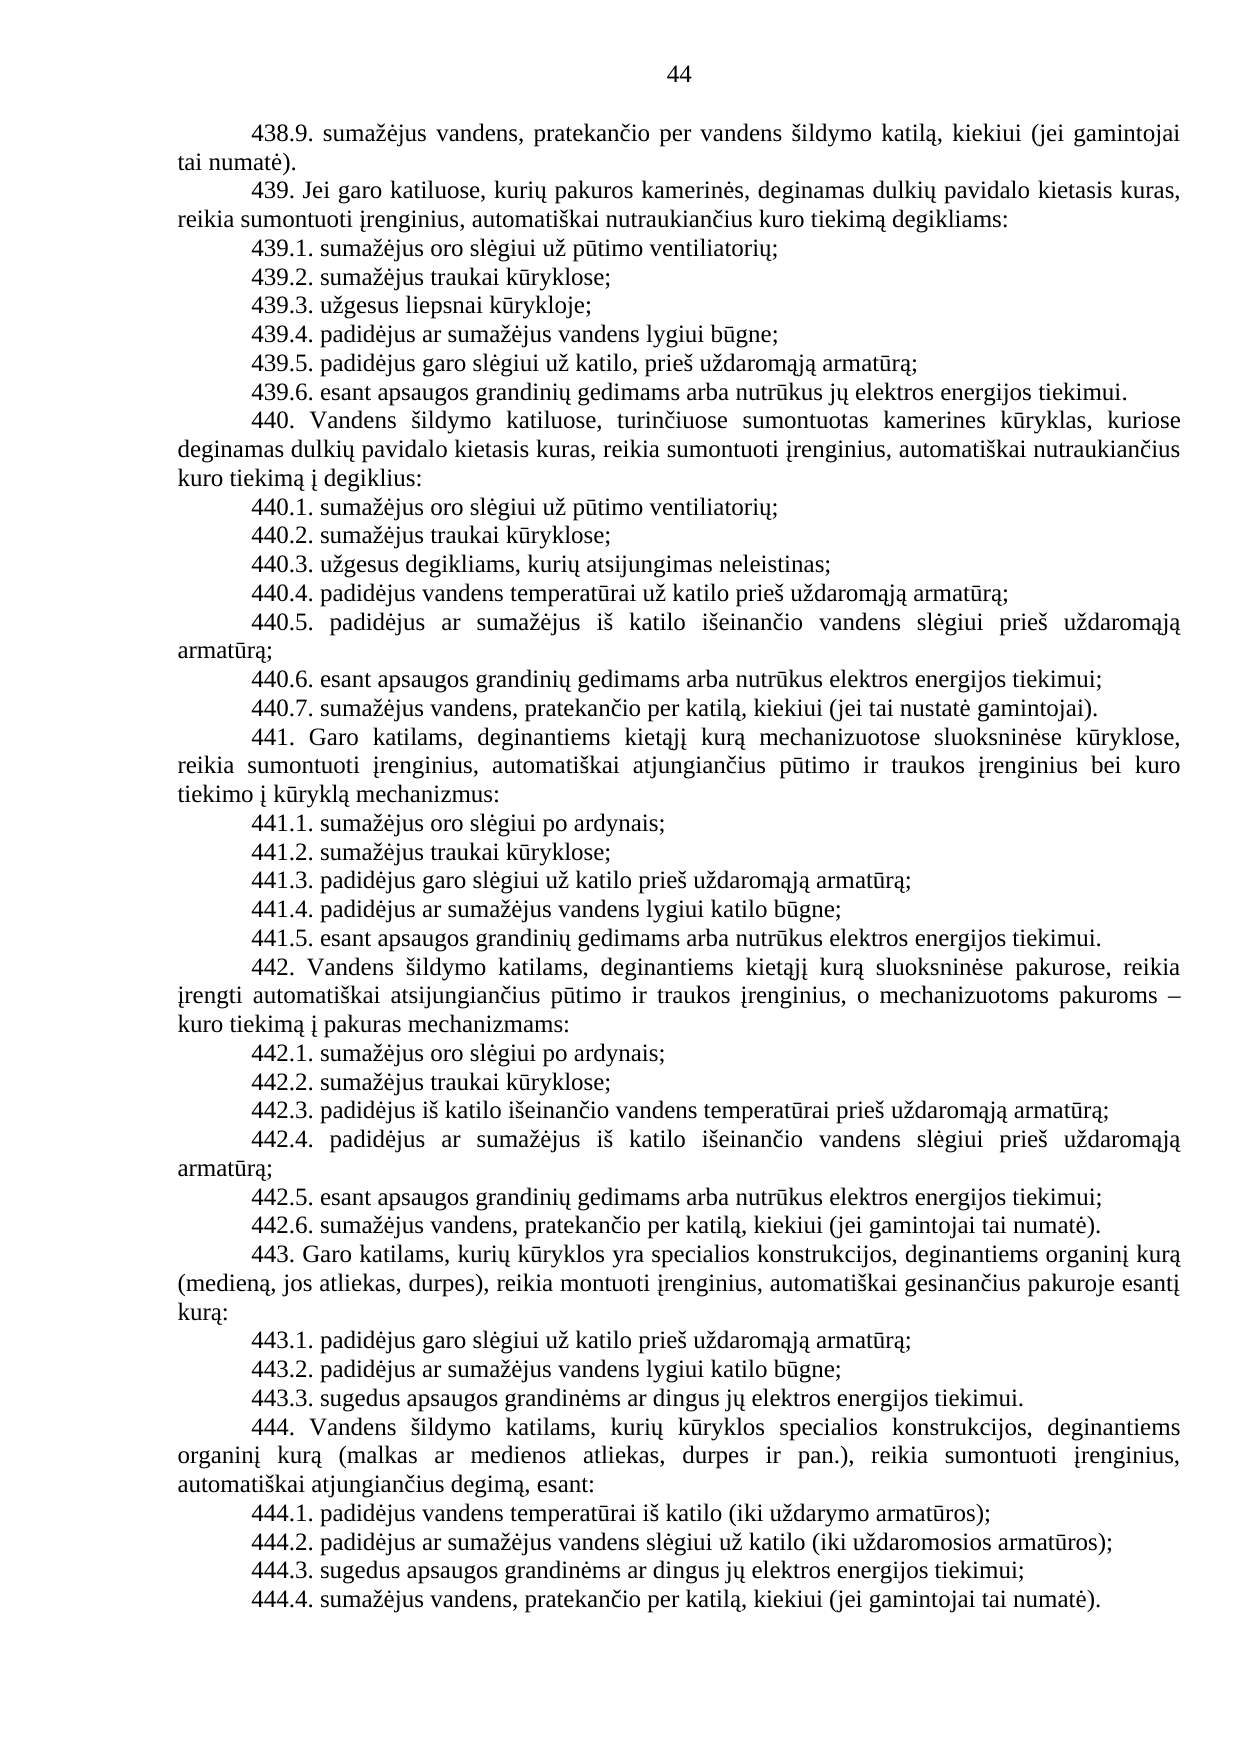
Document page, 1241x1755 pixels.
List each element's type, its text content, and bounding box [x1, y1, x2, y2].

text 439.2. sumažėjus traukai kūryklose; [177, 262, 1181, 291]
text 440.6. esant apsaugos grandinių gedimams arba nutrūkus elektros energijos tiekimui; [177, 664, 1181, 693]
text 439.4. padidėjus ar sumažėjus vandens lygiui būgne; [177, 319, 1181, 348]
text 441.2. sumažėjus traukai kūryklose; [177, 837, 1181, 866]
text 439.1. sumažėjus oro slėgiui už pūtimo ventiliatorių; [177, 233, 1181, 262]
text 440.1. sumažėjus oro slėgiui už pūtimo ventiliatorių; [177, 492, 1181, 521]
text 439. Jei garo katiluose, kurių pakuros kamerinės, deginamas dulkių pavidalo kietasis kuras, reikia sumontuoti įrenginius, automatiškai nutraukiančius kuro tiekimą degikliams: [177, 176, 1181, 233]
text 441.1. sumažėjus oro slėgiui po ardynais; [177, 808, 1181, 837]
text 440.4. padidėjus vandens temperatūrai už katilo prieš uždaromąją armatūrą; [177, 578, 1181, 607]
text 442. Vandens šildymo katilams, deginantiems kietąjį kurą sluoksninėse pakurose, reikia įrengti automatiškai atsijungiančius pūtimo ir traukos įrenginius, o mechanizuotoms pakuroms – kuro tiekimą į pakuras mechanizmams: [177, 952, 1181, 1038]
text 444. Vandens šildymo katilams, kurių kūryklos specialios konstrukcijos, deginantiems organinį kurą (malkas ar medienos atliekas, durpes ir pan.), reikia sumontuoti įrenginius, automatiškai atjungiančius degimą, esant: [177, 1412, 1181, 1498]
text 443.2. padidėjus ar sumažėjus vandens lygiui katilo būgne; [177, 1354, 1181, 1383]
text 441.4. padidėjus ar sumažėjus vandens lygiui katilo būgne; [177, 894, 1181, 923]
text 444.4. sumažėjus vandens, pratekančio per katilą, kiekiui (jei gamintojai tai numatė). [177, 1584, 1181, 1613]
text 443. Garo katilams, kurių kūryklos yra specialios konstrukcijos, deginantiems organinį kurą (medieną, jos atliekas, durpes), reikia montuoti įrenginius, automatiškai gesinančius pakuroje esantį kurą: [177, 1239, 1181, 1326]
text 444.3. sugedus apsaugos grandinėms ar dingus jų elektros energijos tiekimui; [177, 1556, 1181, 1584]
text 442.3. padidėjus iš katilo išeinančio vandens temperatūrai prieš uždaromąją armatūrą; [177, 1096, 1181, 1124]
text 442.6. sumažėjus vandens, pratekančio per katilą, kiekiui (jei gamintojai tai numatė). [177, 1211, 1181, 1239]
text 439.3. užgesus liepsnai kūrykloje; [177, 291, 1181, 319]
text 441.5. esant apsaugos grandinių gedimams arba nutrūkus elektros energijos tiekimui. [177, 923, 1181, 952]
text 442.5. esant apsaugos grandinių gedimams arba nutrūkus elektros energijos tiekimui; [177, 1182, 1181, 1211]
text 443.1. padidėjus garo slėgiui už katilo prieš uždaromąją armatūrą; [177, 1326, 1181, 1354]
text 442.4. padidėjus ar sumažėjus iš katilo išeinančio vandens slėgiui prieš uždaromąją armatūrą; [177, 1124, 1181, 1182]
text 440.5. padidėjus ar sumažėjus iš katilo išeinančio vandens slėgiui prieš uždaromąją armatūrą; [177, 607, 1181, 664]
text 438.9. sumažėjus vandens, pratekančio per vandens šildymo katilą, kiekiui (jei gamintojai tai numatė). [177, 118, 1181, 176]
text 440. Vandens šildymo katiluose, turinčiuose sumontuotas kamerines kūryklas, kuriose deginamas dulkių pavidalo kietasis kuras, reikia sumontuoti įrenginius, automatiškai nutraukiančius kuro tiekimą į degiklius: [177, 406, 1181, 492]
text 440.2. sumažėjus traukai kūryklose; [177, 521, 1181, 549]
text 442.1. sumažėjus oro slėgiui po ardynais; [177, 1038, 1181, 1067]
text 439.6. esant apsaugos grandinių gedimams arba nutrūkus jų elektros energijos tiekimui. [177, 377, 1181, 406]
text 443.3. sugedus apsaugos grandinėms ar dingus jų elektros energijos tiekimui. [177, 1383, 1181, 1412]
text 441. Garo katilams, deginantiems kietąjį kurą mechanizuotose sluoksninėse kūryklose, reikia sumontuoti įrenginius, automatiškai atjungiančius pūtimo ir traukos įrenginius bei kuro tiekimo į kūryklą mechanizmus: [177, 722, 1181, 808]
text 440.7. sumažėjus vandens, pratekančio per katilą, kiekiui (jei tai nustatė gamintojai). [177, 693, 1181, 722]
text 444.2. padidėjus ar sumažėjus vandens slėgiui už katilo (iki uždaromosios armatūros); [177, 1527, 1181, 1556]
text 441.3. padidėjus garo slėgiui už katilo prieš uždaromąją armatūrą; [177, 866, 1181, 894]
text 444.1. padidėjus vandens temperatūrai iš katilo (iki uždarymo armatūros); [177, 1498, 1181, 1527]
text 439.5. padidėjus garo slėgiui už katilo, prieš uždaromąją armatūrą; [177, 348, 1181, 377]
text 442.2. sumažėjus traukai kūryklose; [177, 1067, 1181, 1096]
text 440.3. užgesus degikliams, kurių atsijungimas neleistinas; [177, 549, 1181, 578]
